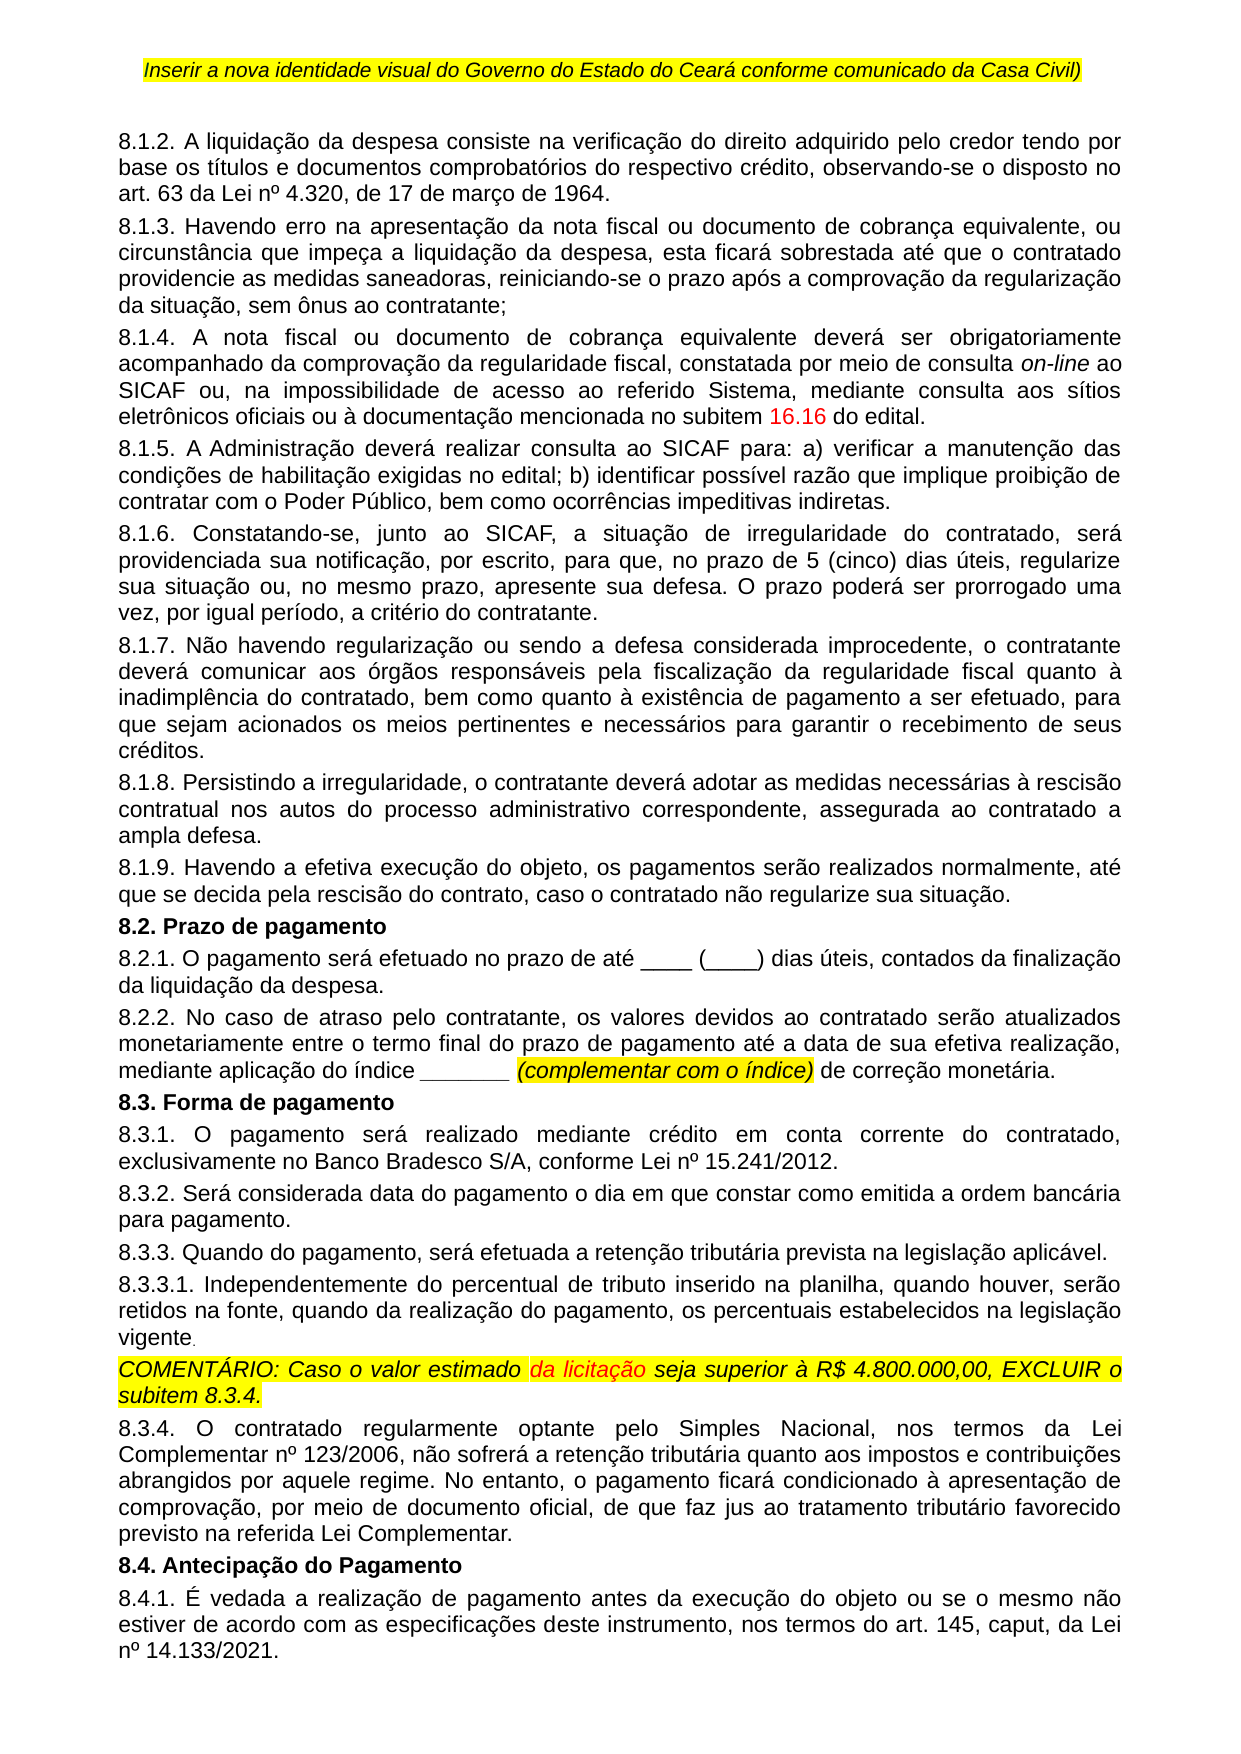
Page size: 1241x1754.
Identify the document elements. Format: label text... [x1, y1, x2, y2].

text 8.1.9. Havendo a efetiva execução do objeto, os pagamentos serão realizados normalmente, até que se decida pela rescisão do contrato, caso o contratado não regularize sua situação. [118, 854, 1122, 907]
text 8.3. Forma de pagamento [118, 1089, 1122, 1115]
text 8.2.2. No caso de atraso pelo contratante, os valores devidos ao contratado serão atualizados monetariamente entre o termo final do prazo de pagamento até a data de sua efetiva realização, mediante aplicação do índice _______ (complementar com o índice) de correção monetária. [118, 1004, 1122, 1083]
text 8.1.4. A nota fiscal ou documento de cobrança equivalente deverá ser obrigatoriamente acompanhado da comprovação da regularidade fiscal, constatada por meio de consulta on-line ao SICAF ou, na impossibilidade de acesso ao referido Sistema, mediante consulta aos sítios eletrônicos oficiais ou à documentação mencionada no subitem 16.16 do edital. [118, 324, 1122, 429]
text 8.2.1. O pagamento será efetuado no prazo de até ____ (____) dias úteis, contados da finalização da liquidação da despesa. [118, 945, 1122, 998]
text COMENTÁRIO: Caso o valor estimado da licitação seja superior à R$ 4.800.000,00, EXCLUIR o subitem 8.3.4. [118, 1356, 1122, 1408]
text 8.3.2. Será considerada data do pagamento o dia em que constar como emitida a ordem bancária para pagamento. [118, 1180, 1122, 1233]
text 8.4. Antecipação do Pagamento [118, 1552, 1122, 1578]
text 8.2. Prazo de pagamento [118, 913, 1122, 939]
text 8.1.5. A Administração deverá realizar consulta ao SICAF para: a) verificar a manutenção das condições de habilitação exigidas no edital; b) identificar possível razão que implique proibição de contratar com o Poder Público, bem como ocorrências impeditivas indiretas. [118, 435, 1122, 514]
text 8.4.1. É vedada a realização de pagamento antes da execução do objeto ou se o mesmo não estiver de acordo com as especificações deste instrumento, nos termos do art. 145, caput, da Lei nº 14.133/2021. [118, 1584, 1122, 1663]
text 8.3.3. Quando do pagamento, será efetuada a retenção tributária prevista na legislação aplicável. [118, 1238, 1122, 1265]
text 8.1.6. Constatando-se, junto ao SICAF, a situação de irregularidade do contratado, será providenciada sua notificação, por escrito, para que, no prazo de 5 (cinco) dias úteis, regularize sua situação ou, no mesmo prazo, apresente sua defesa. O prazo poderá ser prorrogado uma vez, por igual período, a critério do contratante. [118, 520, 1122, 626]
text 8.1.3. Havendo erro na apresentação da nota fiscal ou documento de cobrança equivalente, ou circunstância que impeça a liquidação da despesa, esta ficará sobrestada até que o contratado providencie as medidas saneadoras, reiniciando-se o prazo após a comprovação da regularização da situação, sem ônus ao contratante; [118, 213, 1122, 318]
text 8.3.1. O pagamento será realizado mediante crédito em conta corrente do contratado, exclusivamente no Banco Bradesco S/A, conforme Lei nº 15.241/2012. [118, 1121, 1122, 1174]
text 8.1.7. Não havendo regularização ou sendo a defesa considerada improcedente, o contratante deverá comunicar aos órgãos responsáveis pela fiscalização da regularidade fiscal quanto à inadimplência do contratado, bem como quanto à existência de pagamento a ser efetuado, para que sejam acionados os meios pertinentes e necessários para garantir o recebimento de seus créditos. [118, 632, 1122, 763]
text 8.3.3.1. Independentemente do percentual de tributo inserido na planilha, quando houver, serão retidos na fonte, quando da realização do pagamento, os percentuais estabelecidos na legislação vigente. [118, 1271, 1122, 1350]
text 8.1.2. A liquidação da despesa consiste na verificação do direito adquirido pelo credor tendo por base os títulos e documentos comprobatórios do respectivo crédito, observando-se o disposto no art. 63 da Lei nº 4.320, de 17 de março de 1964. [118, 128, 1122, 207]
text 8.3.4. O contratado regularmente optante pelo Simples Nacional, nos termos da Lei Complementar nº 123/2006, não sofrerá a retenção tributária quanto aos impostos e contribuições abrangidos por aquele regime. No entanto, o pagamento ficará condicionado à apresentação de comprovação, por meio de documento oficial, de que faz jus ao tratamento tributário favorecido previsto na referida Lei Complementar. [118, 1414, 1122, 1546]
text 8.1.8. Persistindo a irregularidade, o contratante deverá adotar as medidas necessárias à rescisão contratual nos autos do processo administrativo correspondente, assegurada ao contratado a ampla defesa. [118, 769, 1122, 848]
